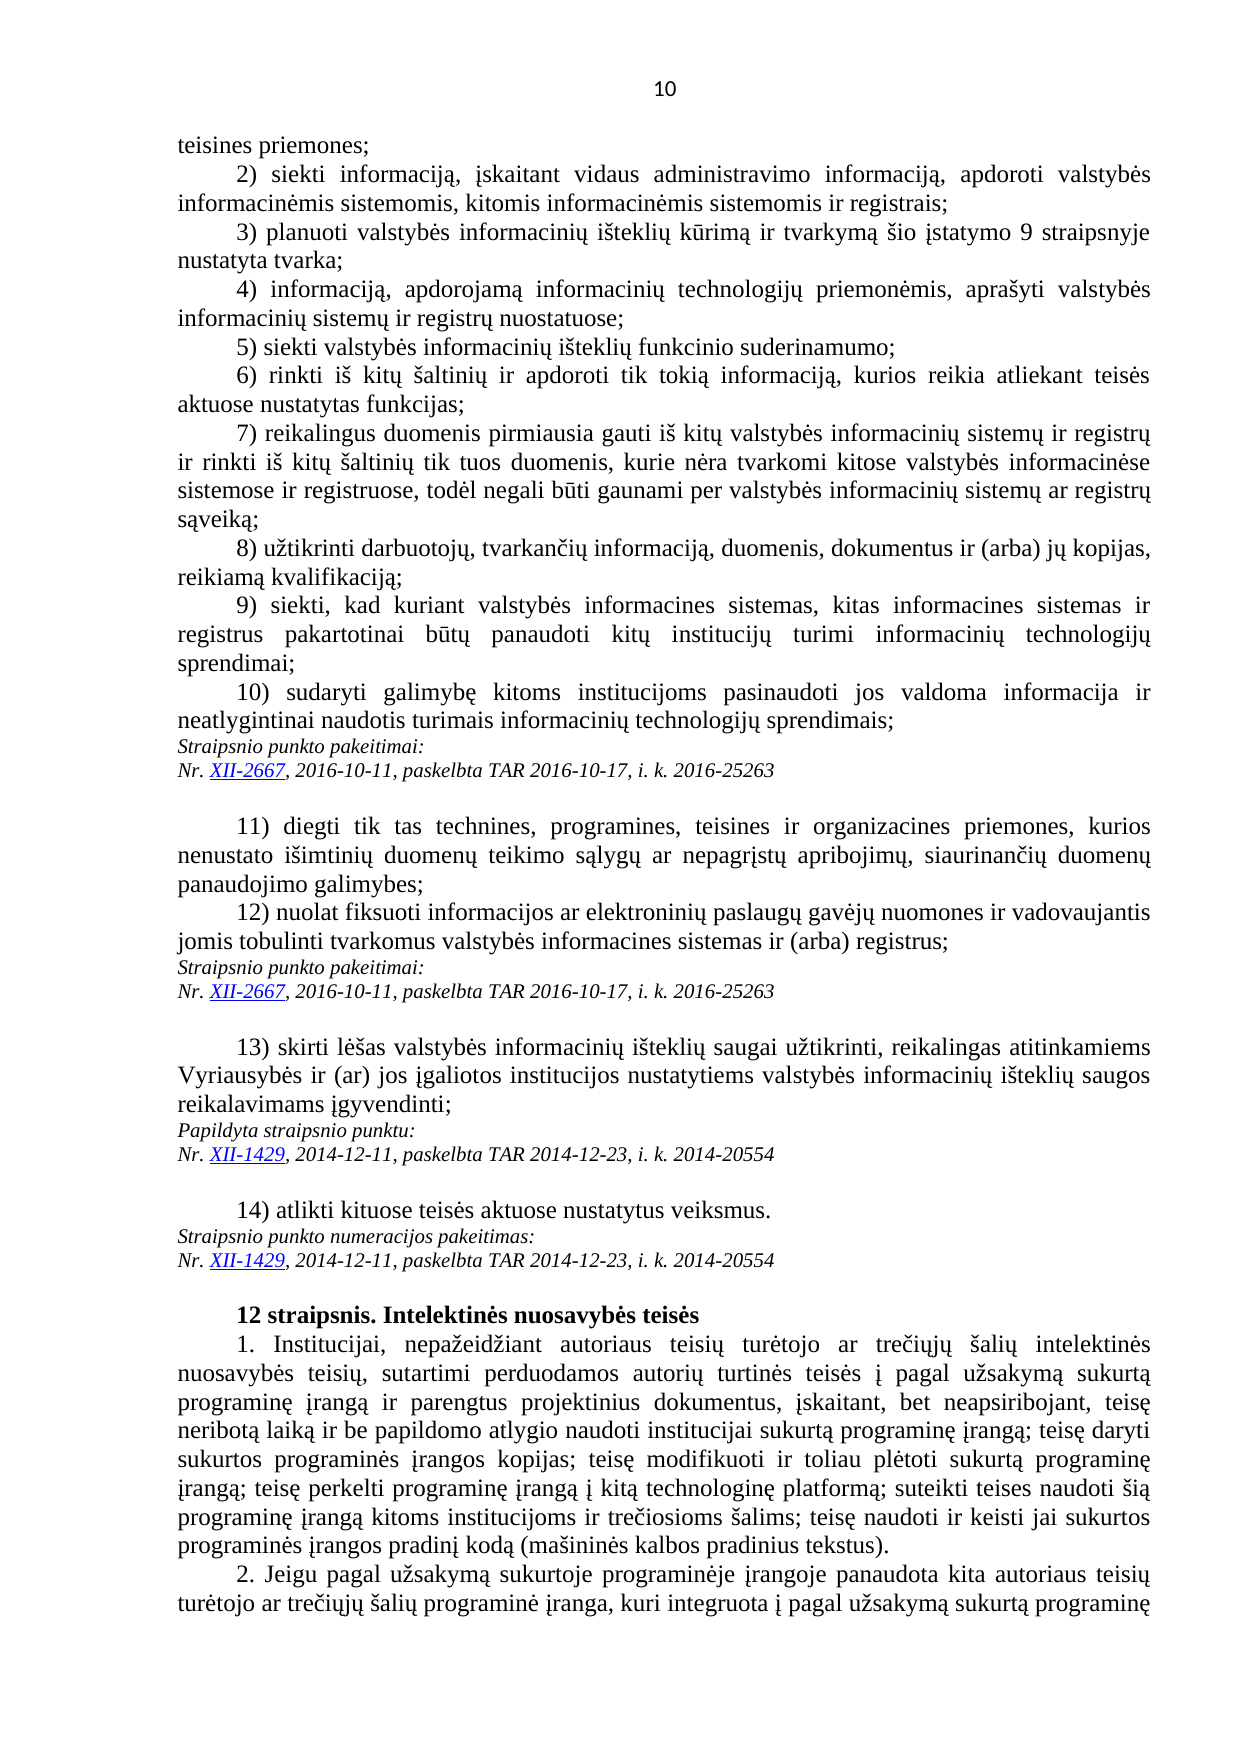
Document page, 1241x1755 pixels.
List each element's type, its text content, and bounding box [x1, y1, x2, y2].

text 12 straipsnis. Intelektinės nuosavybės teisės [177, 1301, 1152, 1329]
text 2. Jeigu pagal užsakymą sukurtoje programinėje įrangoje panaudota kita autoriaus teisių turėtojo ar trečiųjų šalių programinė įranga, kuri integruota į pagal užsakymą sukurtą programinę [177, 1559, 1152, 1617]
text Straipsnio punkto pakeitimai: [177, 955, 1152, 979]
text Nr. XII-1429, 2014-12-11, paskelbta TAR 2014-12-23, i. k. 2014-20554 [177, 1248, 1152, 1272]
text 13) skirti lėšas valstybės informacinių išteklių saugai užtikrinti, reikalingas atitinkamiems Vyriausybės ir (ar) jos įgaliotos institucijos nustatytiems valstybės informacinių išteklių saugos reikalavimams įgyvendinti; [177, 1032, 1152, 1118]
text 6) rinkti iš kitų šaltinių ir apdoroti tik tokią informaciją, kurios reikia atliekant teisės aktuose nustatytas funkcijas; [177, 361, 1152, 418]
text Nr. XII-2667, 2016-10-11, paskelbta TAR 2016-10-17, i. k. 2016-25263 [177, 758, 1152, 782]
text 9) siekti, kad kuriant valstybės informacines sistemas, kitas informacines sistemas ir registrus pakartotinai būtų panaudoti kitų institucijų turimi informacinių technologijų sprendimai; [177, 591, 1152, 677]
text Straipsnio punkto pakeitimai: [177, 734, 1152, 758]
text Papildyta straipsnio punktu: [177, 1118, 1152, 1142]
text 14) atlikti kituose teisės aktuose nustatytus veiksmus. [177, 1195, 1152, 1224]
text teisines priemones; [177, 131, 1152, 159]
text 10) sudaryti galimybę kitoms institucijoms pasinaudoti jos valdoma informacija ir neatlygintinai naudotis turimais informacinių technologijų sprendimais; [177, 677, 1152, 734]
text 12) nuolat fiksuoti informacijos ar elektroninių paslaugų gavėjų nuomones ir vadovaujantis jomis tobulinti tvarkomus valstybės informacines sistemas ir (arba) registrus; [177, 897, 1152, 955]
text 5) siekti valstybės informacinių išteklių funkcinio suderinamumo; [177, 332, 1152, 361]
text 2) siekti informaciją, įskaitant vidaus administravimo informaciją, apdoroti valstybės informacinėmis sistemomis, kitomis informacinėmis sistemomis ir registrais; [177, 159, 1152, 217]
text 1. Institucijai, nepažeidžiant autoriaus teisių turėtojo ar trečiųjų šalių intelektinės nuosavybės teisių, sutartimi perduodamos autorių turtinės teisės į pagal užsakymą sukurtą programinę įrangą ir parengtus projektinius dokumentus, įskaitant, bet neapsiribojant, teisę neribotą laiką ir be papildomo atlygio naudoti institucijai sukurtą programinę įrangą; teisę daryti sukurtos programinės įrangos kopijas; teisę modifikuoti ir toliau plėtoti sukurtą programinę įrangą; teisę perkelti programinę įrangą į kitą technologinę platformą; suteikti teises naudoti šią programinę įrangą kitoms institucijoms ir trečiosioms šalims; teisę naudoti ir keisti jai sukurtos programinės įrangos pradinį kodą (mašininės kalbos pradinius tekstus). [177, 1329, 1152, 1559]
text 11) diegti tik tas technines, programines, teisines ir organizacines priemones, kurios nenustato išimtinių duomenų teikimo sąlygų ar nepagrįstų apribojimų, siaurinančių duomenų panaudojimo galimybes; [177, 811, 1152, 897]
text 3) planuoti valstybės informacinių išteklių kūrimą ir tvarkymą šio įstatymo 9 straipsnyje nustatyta tvarka; [177, 217, 1152, 274]
text Straipsnio punkto numeracijos pakeitimas: [177, 1224, 1152, 1248]
text Nr. XII-2667, 2016-10-11, paskelbta TAR 2016-10-17, i. k. 2016-25263 [177, 979, 1152, 1003]
text Nr. XII-1429, 2014-12-11, paskelbta TAR 2014-12-23, i. k. 2014-20554 [177, 1142, 1152, 1166]
text 7) reikalingus duomenis pirmiausia gauti iš kitų valstybės informacinių sistemų ir registrų ir rinkti iš kitų šaltinių tik tuos duomenis, kurie nėra tvarkomi kitose valstybės informacinėse sistemose ir registruose, todėl negali būti gaunami per valstybės informacinių sistemų ar registrų sąveiką; [177, 418, 1152, 533]
text 8) užtikrinti darbuotojų, tvarkančių informaciją, duomenis, dokumentus ir (arba) jų kopijas, reikiamą kvalifikaciją; [177, 533, 1152, 591]
text 4) informaciją, apdorojamą informacinių technologijų priemonėmis, aprašyti valstybės informacinių sistemų ir registrų nuostatuose; [177, 274, 1152, 332]
